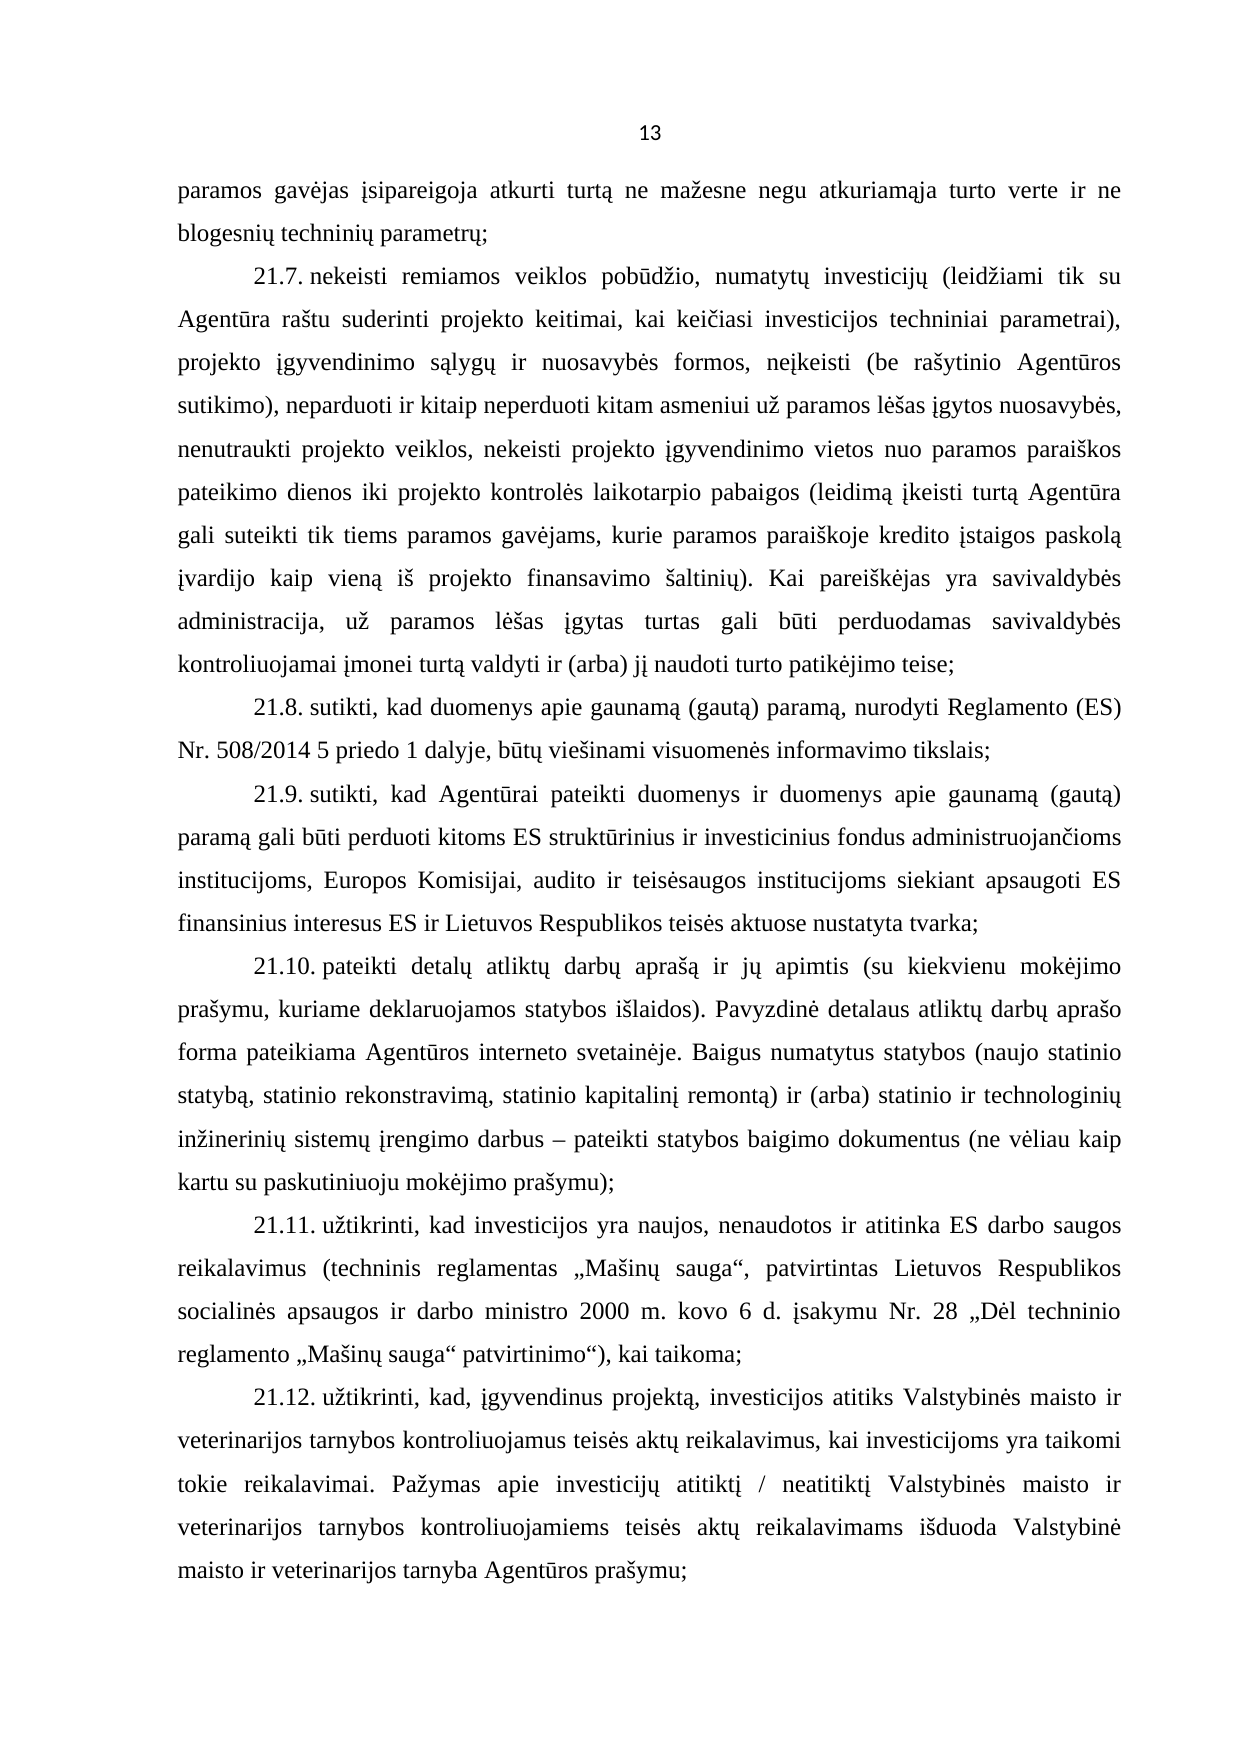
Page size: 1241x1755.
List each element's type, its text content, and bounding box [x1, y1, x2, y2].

text 21.10. pateikti detalų atliktų darbų aprašą ir jų apimtis (su kiekvienu mokėjimo prašymu, kuriame deklaruojamos statybos išlaidos). Pavyzdinė detalaus atliktų darbų aprašo forma pateikiama Agentūros interneto svetainėje. Baigus numatytus statybos (naujo statinio statybą, statinio rekonstravimą, statinio kapitalinį remontą) ir (arba) statinio ir technologinių inžinerinių sistemų įrengimo darbus – pateikti statybos baigimo dokumentus (ne vėliau kaip kartu su paskutiniuoju mokėjimo prašymu); [177, 951, 1122, 1196]
text 21.9. sutikti, kad Agentūrai pateikti duomenys ir duomenys apie gaunamą (gautą) paramą gali būti perduoti kitoms ES struktūrinius ir investicinius fondus administruojančioms institucijoms, Europos Komisijai, audito ir teisėsaugos institucijoms siekiant apsaugoti ES finansinius interesus ES ir Lietuvos Respublikos teisės aktuose nustatyta tvarka; [177, 779, 1122, 937]
text paramos gavėjas įsipareigoja atkurti turtą ne mažesne negu atkuriamąja turto verte ir ne blogesnių techninių parametrų; [177, 175, 1122, 247]
text 21.8. sutikti, kad duomenys apie gaunamą (gautą) paramą, nurodyti Reglamento (ES) Nr. 508/2014 5 priedo 1 dalyje, būtų viešinami visuomenės informavimo tikslais; [177, 692, 1122, 764]
text 21.12. užtikrinti, kad, įgyvendinus projektą, investicijos atitiks Valstybinės maisto ir veterinarijos tarnybos kontroliuojamus teisės aktų reikalavimus, kai investicijoms yra taikomi tokie reikalavimai. Pažymas apie investicijų atitiktį / neatitiktį Valstybinės maisto ir veterinarijos tarnybos kontroliuojamiems teisės aktų reikalavimams išduoda Valstybinė maisto ir veterinarijos tarnyba Agentūros prašymu; [177, 1382, 1122, 1584]
text 21.11. užtikrinti, kad investicijos yra naujos, nenaudotos ir atitinka ES darbo saugos reikalavimus (techninis reglamentas „Mašinų sauga“, patvirtintas Lietuvos Respublikos socialinės apsaugos ir darbo ministro 2000 m. kovo 6 d. įsakymu Nr. 28 „Dėl techninio reglamento „Mašinų sauga“ patvirtinimo“), kai taikoma; [177, 1210, 1122, 1368]
text 21.7. nekeisti remiamos veiklos pobūdžio, numatytų investicijų (leidžiami tik su Agentūra raštu suderinti projekto keitimai, kai keičiasi investicijos techniniai parametrai), projekto įgyvendinimo sąlygų ir nuosavybės formos, neįkeisti (be rašytinio Agentūros sutikimo), neparduoti ir kitaip neperduoti kitam asmeniui už paramos lėšas įgytos nuosavybės, nenutraukti projekto veiklos, nekeisti projekto įgyvendinimo vietos nuo paramos paraiškos pateikimo dienos iki projekto kontrolės laikotarpio pabaigos (leidimą įkeisti turtą Agentūra gali suteikti tik tiems paramos gavėjams, kurie paramos paraiškoje kredito įstaigos paskolą įvardijo kaip vieną iš projekto finansavimo šaltinių). Kai pareiškėjas yra savivaldybės administracija, už paramos lėšas įgytas turtas gali būti perduodamas savivaldybės kontroliuojamai įmonei turtą valdyti ir (arba) jį naudoti turto patikėjimo teise; [177, 261, 1122, 678]
